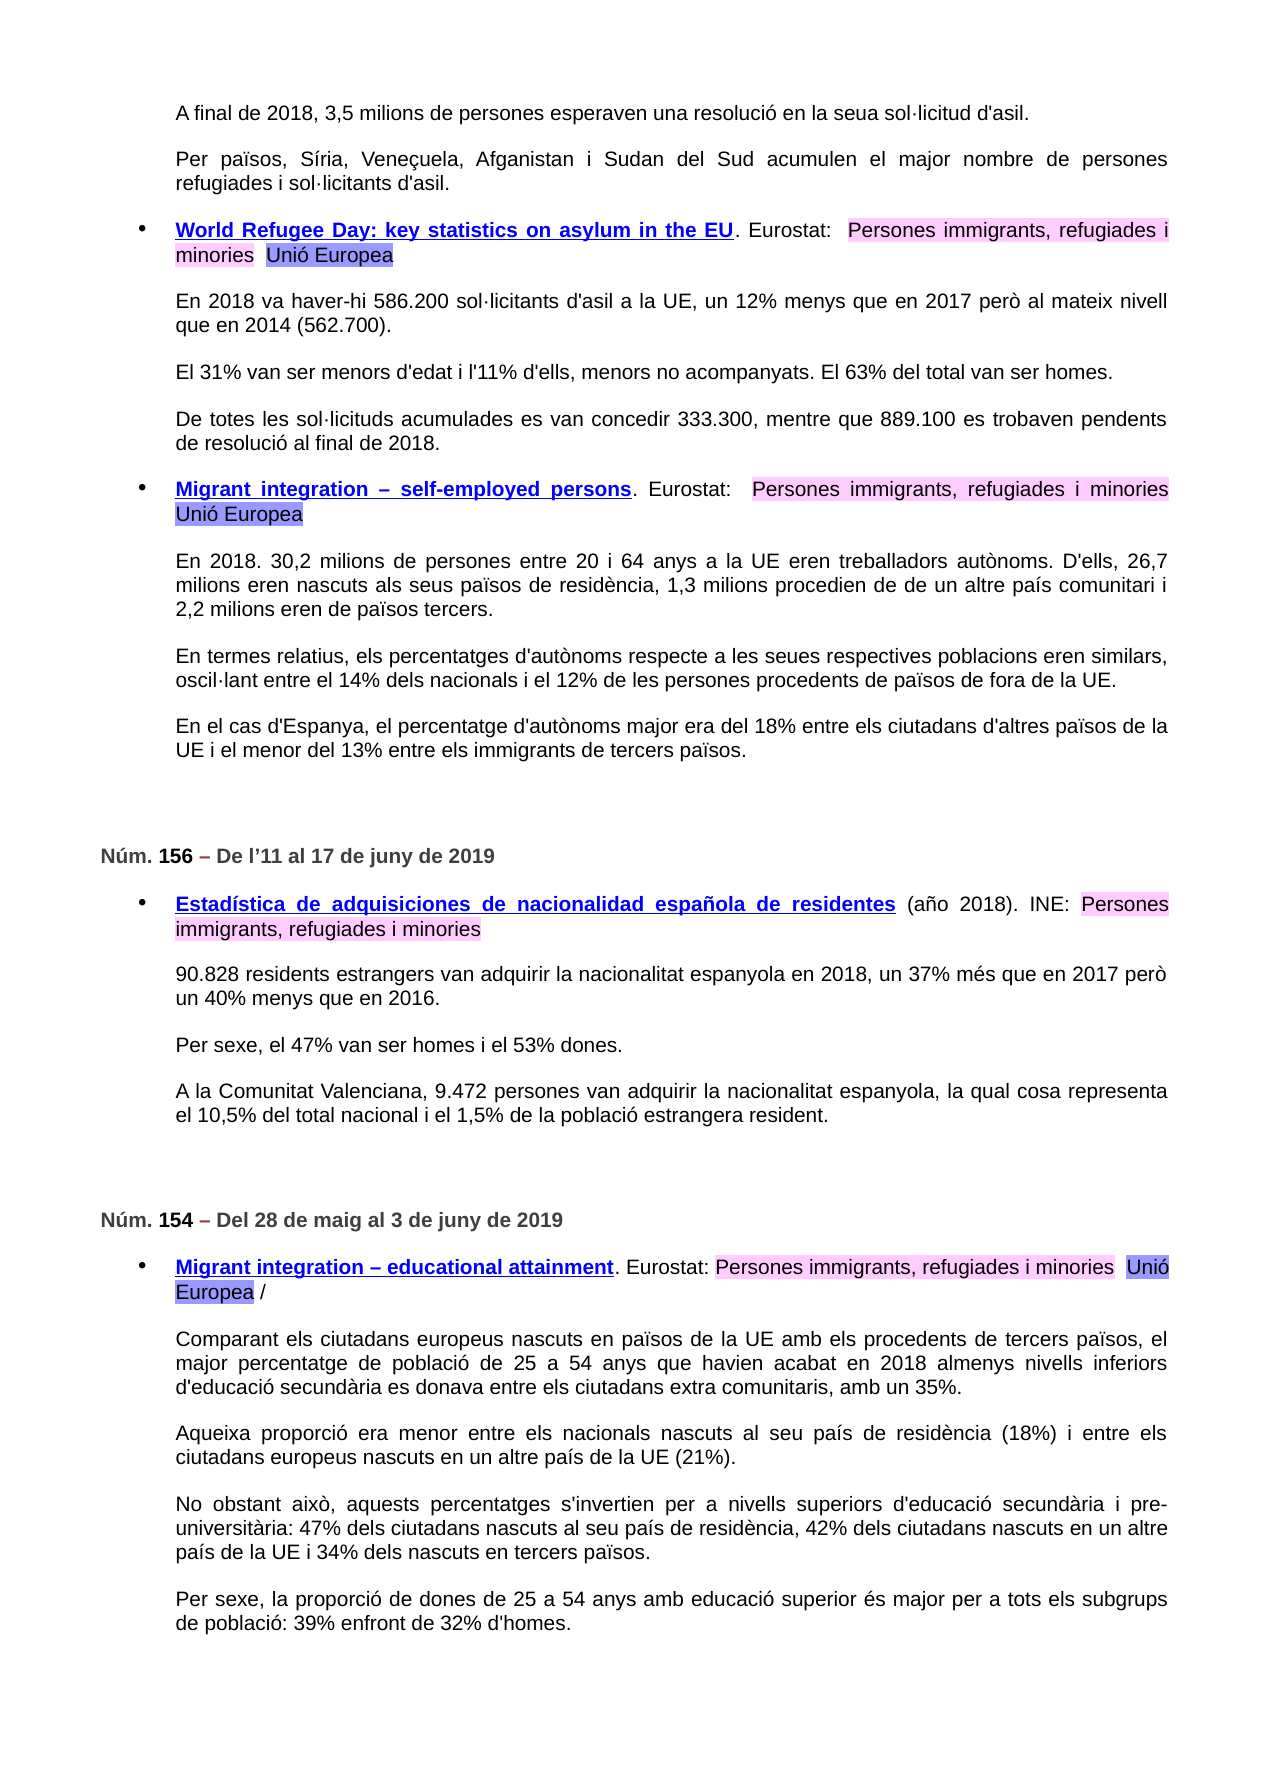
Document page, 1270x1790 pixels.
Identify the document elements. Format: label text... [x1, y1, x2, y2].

text Per països, Síria, Veneçuela, Afganistan i Sudan del Sud acumulen el major nombre de persones refugiades i sol·licitants d'asil. [175, 147, 1169, 195]
text A la Comunitat Valenciana, 9.472 persones van adquirir la nacionalitat espanyola, la qual cosa representa el 10,5% del total nacional i el 1,5% de la població estrangera resident. [175, 1079, 1169, 1127]
text A final de 2018, 3,5 milions de persones esperaven una resolució en la seua sol·licitud d'asil. [175, 100, 1169, 124]
subtitle En 2018. 30,2 milions de persones entre 20 i 64 anys a la UE eren treballadors autònoms. D'ells, 26,7 milions eren nascuts als seus països de residència, 1,3 milions procedien de de un altre país comunitari i 2,2 milions eren de països tercers. [175, 549, 1169, 621]
text Per sexe, la proporció de dones de 25 a 54 anys amb educació superior és major per a tots els subgrups de població: 39% enfront de 32% d'homes. [175, 1586, 1169, 1634]
text Núm. 154 – Del 28 de maig al 3 de juny de 2019 [100, 1208, 1169, 1232]
text El 31% van ser menors d'edat i l'11% d'ells, menors no acompanyats. El 63% del total van ser homes. [175, 360, 1169, 384]
text Per sexe, el 47% van ser homes i el 53% dones. [175, 1032, 1169, 1056]
list Migrant integration – educational attainment. Eurostat: Persones immigrants, refugiades i minories Unió Europea / [138, 1255, 1169, 1304]
text Comparant els ciutadans europeus nascuts en països de la UE amb els procedents de tercers països, el major percentatge de població de 25 a 54 anys que havien acabat en 2018 almenys nivells inferiors d'educació secundària es donava entre els ciutadans extra comunitaris, amb un 35%. [175, 1327, 1169, 1398]
text No obstant això, aquests percentatges s'invertien per a nivells superiors d'educació secundària i pre-universitària: 47% dels ciutadans nascuts al seu país de residència, 42% dels ciutadans nascuts en un altre país de la UE i 34% dels nascuts en tercers països. [175, 1492, 1169, 1564]
text En el cas d'Espanya, el percentatge d'autònoms major era del 18% entre els ciutadans d'altres països de la UE i el menor del 13% entre els immigrants de tercers països. [175, 714, 1169, 762]
text De totes les sol·licituds acumulades es van concedir 333.300, mentre que 889.100 es trobaven pendents de resolució al final de 2018. [175, 407, 1169, 454]
text Aqueixa proporció era menor entre els nacionals nascuts al seu país de residència (18%) i entre els ciutadans europeus nascuts en un altre país de la UE (21%). [175, 1421, 1169, 1469]
list Estadística de adquisiciones de nacionalidad española de residentes (año 2018). INE: Persones immigrants, refugiades i minories [138, 890, 1169, 939]
subtitle Migrant integration – self-employed persons. Eurostat: Persones immigrants, refugiades i minories Unió Europea [138, 477, 1169, 526]
text 90.828 residents estrangers van adquirir la nacionalitat espanyola en 2018, un 37% més que en 2017 però un 40% menys que en 2016. [175, 962, 1169, 1010]
text Núm. 156 – De l’11 al 17 de juny de 2019 [100, 843, 1169, 867]
text En 2018 va haver-hi 586.200 sol·licitants d'asil a la UE, un 12% menys que en 2017 però al mateix nivell que en 2014 (562.700). [175, 289, 1169, 337]
text En termes relatius, els percentatges d'autònoms respecte a les seues respectives poblacions eren similars, oscil·lant entre el 14% dels nacionals i el 12% de les persones procedents de països de fora de la UE. [175, 643, 1169, 691]
subtitle World Refugee Day: key statistics on asylum in the EU. Eurostat: Persones immigrants, refugiades i minories Unió Europea [138, 218, 1169, 267]
